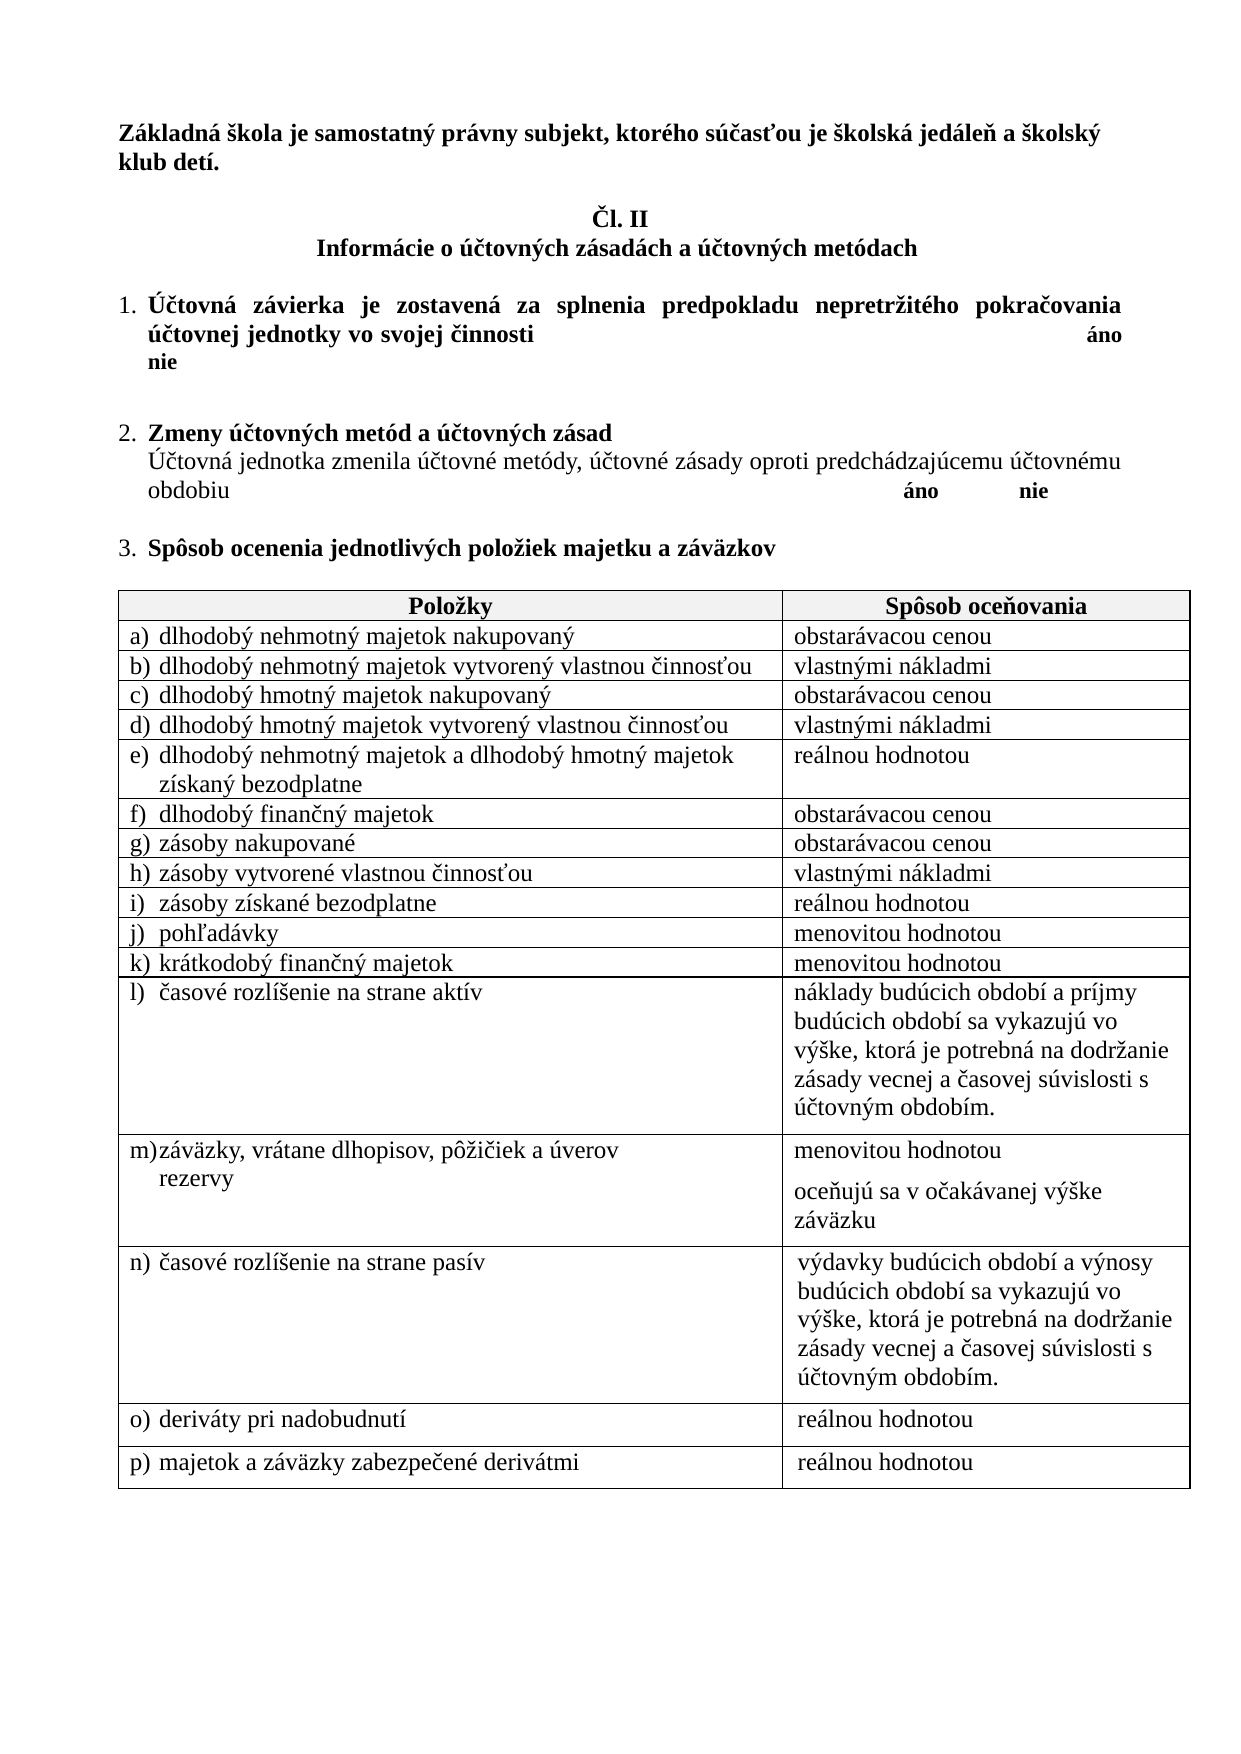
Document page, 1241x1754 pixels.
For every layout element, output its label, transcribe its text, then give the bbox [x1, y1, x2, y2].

text Účtovná jednotka zmenila účtovné metódy, účtovné zásady oproti predchádzajúcemu účtovnému obdobiu áno nie [148, 446, 1122, 504]
table_cell menovitou hodnotou [783, 948, 1189, 976]
table_cell pohľadávky [119, 918, 782, 947]
table_cell majetok a záväzky zabezpečené derivátmi [119, 1447, 782, 1488]
table_cell zásoby vytvorené vlastnou činnosťou [119, 858, 782, 887]
table_cell obstarávacou cenou [783, 829, 1189, 857]
list Spôsob ocenenia jednotlivých položiek majetku a záväzkov [118, 533, 1122, 561]
table_cell časové rozlíšenie na strane aktív [119, 978, 782, 1134]
table_cell krátkodobý finančný majetok [119, 948, 782, 976]
list Účtovná závierka je zostavená za splnenia predpokladu nepretržitého pokračovania účtovnej jednotky vo svojej činnosti áno nie [118, 291, 1122, 374]
table_cell časové rozlíšenie na strane pasív [119, 1247, 782, 1403]
table_cell reálnou hodnotou [783, 1447, 1189, 1488]
table_cell vlastnými nákladmi [783, 651, 1189, 679]
table_cell reálnou hodnotou [783, 1404, 1189, 1446]
table_cell obstarávacou cenou [783, 621, 1189, 650]
table_cell výdavky budúcich období a výnosy budúcich období sa vykazujú vo výške, ktorá je potrebná na dodržanie zásady vecnej a časovej súvislosti s účtovným obdobím. [783, 1247, 1189, 1403]
table_cell dlhodobý hmotný majetok nakupovaný [119, 681, 782, 709]
text Základná škola je samostatný právny subjekt, ktorého súčasťou je školská jedáleň a školský klub detí. [118, 118, 1122, 176]
table_cell dlhodobý nehmotný majetok nakupovaný [119, 621, 782, 650]
table_cell zásoby získané bezodplatne [119, 888, 782, 917]
list Zmeny účtovných metód a účtovných zásad [118, 418, 1122, 446]
table_header Spôsob oceňovania [783, 591, 1189, 620]
table_cell záväzky, vrátane dlhopisov, pôžičiek a úverov rezervy [119, 1135, 782, 1246]
table_cell obstarávacou cenou [783, 681, 1189, 709]
table_cell menovitou hodnotou oceňujú sa v očakávanej výške záväzku [783, 1135, 1189, 1246]
table_cell dlhodobý finančný majetok [119, 799, 782, 827]
table_cell deriváty pri nadobudnutí [119, 1404, 782, 1446]
text Čl. II [118, 204, 1122, 233]
table_cell zásoby nakupované [119, 829, 782, 857]
table_cell dlhodobý nehmotný majetok vytvorený vlastnou činnosťou [119, 651, 782, 679]
table_cell menovitou hodnotou [783, 918, 1189, 947]
text Informácie o účtovných zásadách a účtovných metódach [118, 233, 1122, 262]
table_cell reálnou hodnotou [783, 888, 1189, 917]
table_cell dlhodobý hmotný majetok vytvorený vlastnou činnosťou [119, 710, 782, 739]
table_cell reálnou hodnotou [783, 740, 1189, 798]
table_cell dlhodobý nehmotný majetok a dlhodobý hmotný majetok získaný bezodplatne [119, 740, 782, 798]
table_cell vlastnými nákladmi [783, 858, 1189, 887]
table_cell obstarávacou cenou [783, 799, 1189, 827]
table_header Položky [119, 591, 782, 620]
table_cell vlastnými nákladmi [783, 710, 1189, 739]
table_cell náklady budúcich období a príjmy budúcich období sa vykazujú vo výške, ktorá je potrebná na dodržanie zásady vecnej a časovej súvislosti s účtovným obdobím. [783, 978, 1189, 1134]
